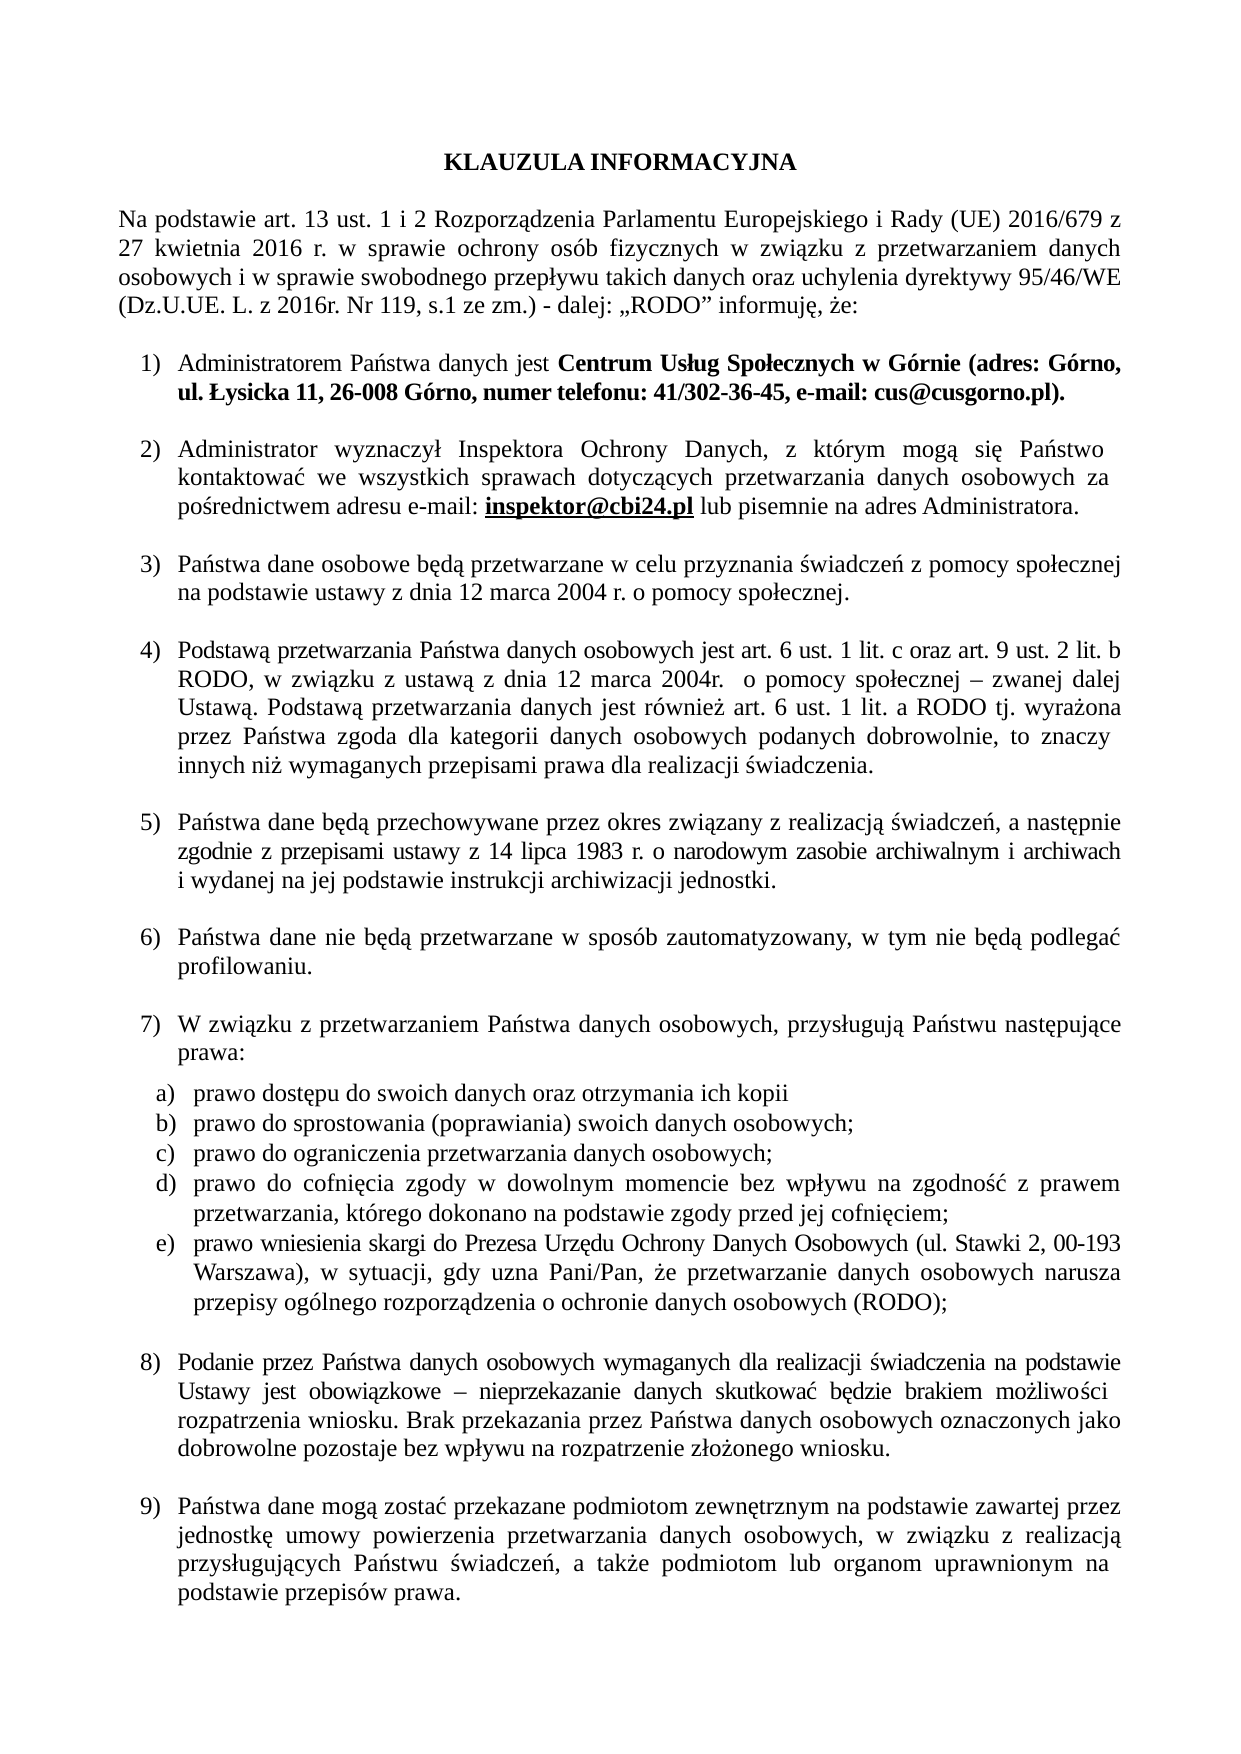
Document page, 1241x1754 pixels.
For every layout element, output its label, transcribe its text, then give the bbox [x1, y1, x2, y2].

list Państwa dane mogą zostać przekazane podmiotom zewnętrznym na podstawie zawartej przez jednostkę umowy powierzenia przetwarzania danych osobowych, w związku z realizacją przysługujących Państwu świadczeń, a także podmiotom lub organom uprawnionym na podstawie przepisów prawa. [140, 1491, 1122, 1606]
list prawo wniesienia skargi do Prezesa Urzędu Ochrony Danych Osobowych (ul. Stawki 2, 00-193 Warszawa), w sytuacji, gdy uzna Pani/Pan, że przetwarzanie danych osobowych narusza przepisy ogólnego rozporządzenia o ochronie danych osobowych (RODO); [156, 1228, 1122, 1316]
list Podanie przez Państwa danych osobowych wymaganych dla realizacji świadczenia na podstawie Ustawy jest obowiązkowe – nieprzekazanie danych skutkować będzie brakiem możliwości rozpatrzenia wniosku. Brak przekazania przez Państwa danych osobowych oznaczonych jako dobrowolne pozostaje bez wpływu na rozpatrzenie złożonego wniosku. [140, 1347, 1122, 1462]
list W związku z przetwarzaniem Państwa danych osobowych, przysługują Państwu następujące prawa: [140, 1009, 1122, 1066]
list prawo do sprostowania (poprawiania) swoich danych osobowych; [156, 1108, 1122, 1137]
text KLAUZULA INFORMACYJNA [118, 147, 1122, 176]
list prawo dostępu do swoich danych oraz otrzymania ich kopii [156, 1078, 1122, 1107]
text Na podstawie art. 13 ust. 1 i 2 Rozporządzenia Parlamentu Europejskiego i Rady (UE) 2016/679 z 27 kwietnia 2016 r. w sprawie ochrony osób fizycznych w związku z przetwarzaniem danych osobowych i w sprawie swobodnego przepływu takich danych oraz uchylenia dyrektywy 95/46/WE (Dz.U.UE. L. z 2016r. Nr 119, s.1 ze zm.) - dalej: „RODO” informuję, że: [118, 204, 1122, 319]
list Państwa dane nie będą przetwarzane w sposób zautomatyzowany, w tym nie będą podlegać profilowaniu. [140, 922, 1122, 980]
list prawo do ograniczenia przetwarzania danych osobowych; [156, 1138, 1122, 1167]
list Państwa dane osobowe będą przetwarzane w celu przyznania świadczeń z pomocy społecznej na podstawie ustawy z dnia 12 marca 2004 r. o pomocy społecznej. [140, 549, 1122, 606]
list prawo do cofnięcia zgody w dowolnym momencie bez wpływu na zgodność z prawem przetwarzania, którego dokonano na podstawie zgody przed jej cofnięciem; [156, 1168, 1122, 1226]
list Państwa dane będą przechowywane przez okres związany z realizacją świadczeń, a następnie zgodnie z przepisami ustawy z 14 lipca 1983 r. o narodowym zasobie archiwalnym i archiwach i wydanej na jej podstawie instrukcji archiwizacji jednostki. [140, 807, 1122, 894]
list Podstawą przetwarzania Państwa danych osobowych jest art. 6 ust. 1 lit. c oraz art. 9 ust. 2 lit. b RODO, w związku z ustawą z dnia 12 marca 2004r. o pomocy społecznej – zwanej dalej Ustawą. Podstawą przetwarzania danych jest również art. 6 ust. 1 lit. a RODO tj. wyrażona przez Państwa zgoda dla kategorii danych osobowych podanych dobrowolnie, to znaczy innych niż wymaganych przepisami prawa dla realizacji świadczenia. [140, 635, 1122, 779]
list Administrator wyznaczył Inspektora Ochrony Danych, z którym mogą się Państwo kontaktować we wszystkich sprawach dotyczących przetwarzania danych osobowych za pośrednictwem adresu e-mail: inspektor@cbi24.pl lub pisemnie na adres Administratora. [140, 434, 1122, 520]
list Administratorem Państwa danych jest Centrum Usług Społecznych w Górnie (adres: Górno, ul. Łysicka 11, 26-008 Górno, numer telefonu: 41/302-36-45, e-mail: cus@cusgorno.pl). [140, 348, 1122, 406]
